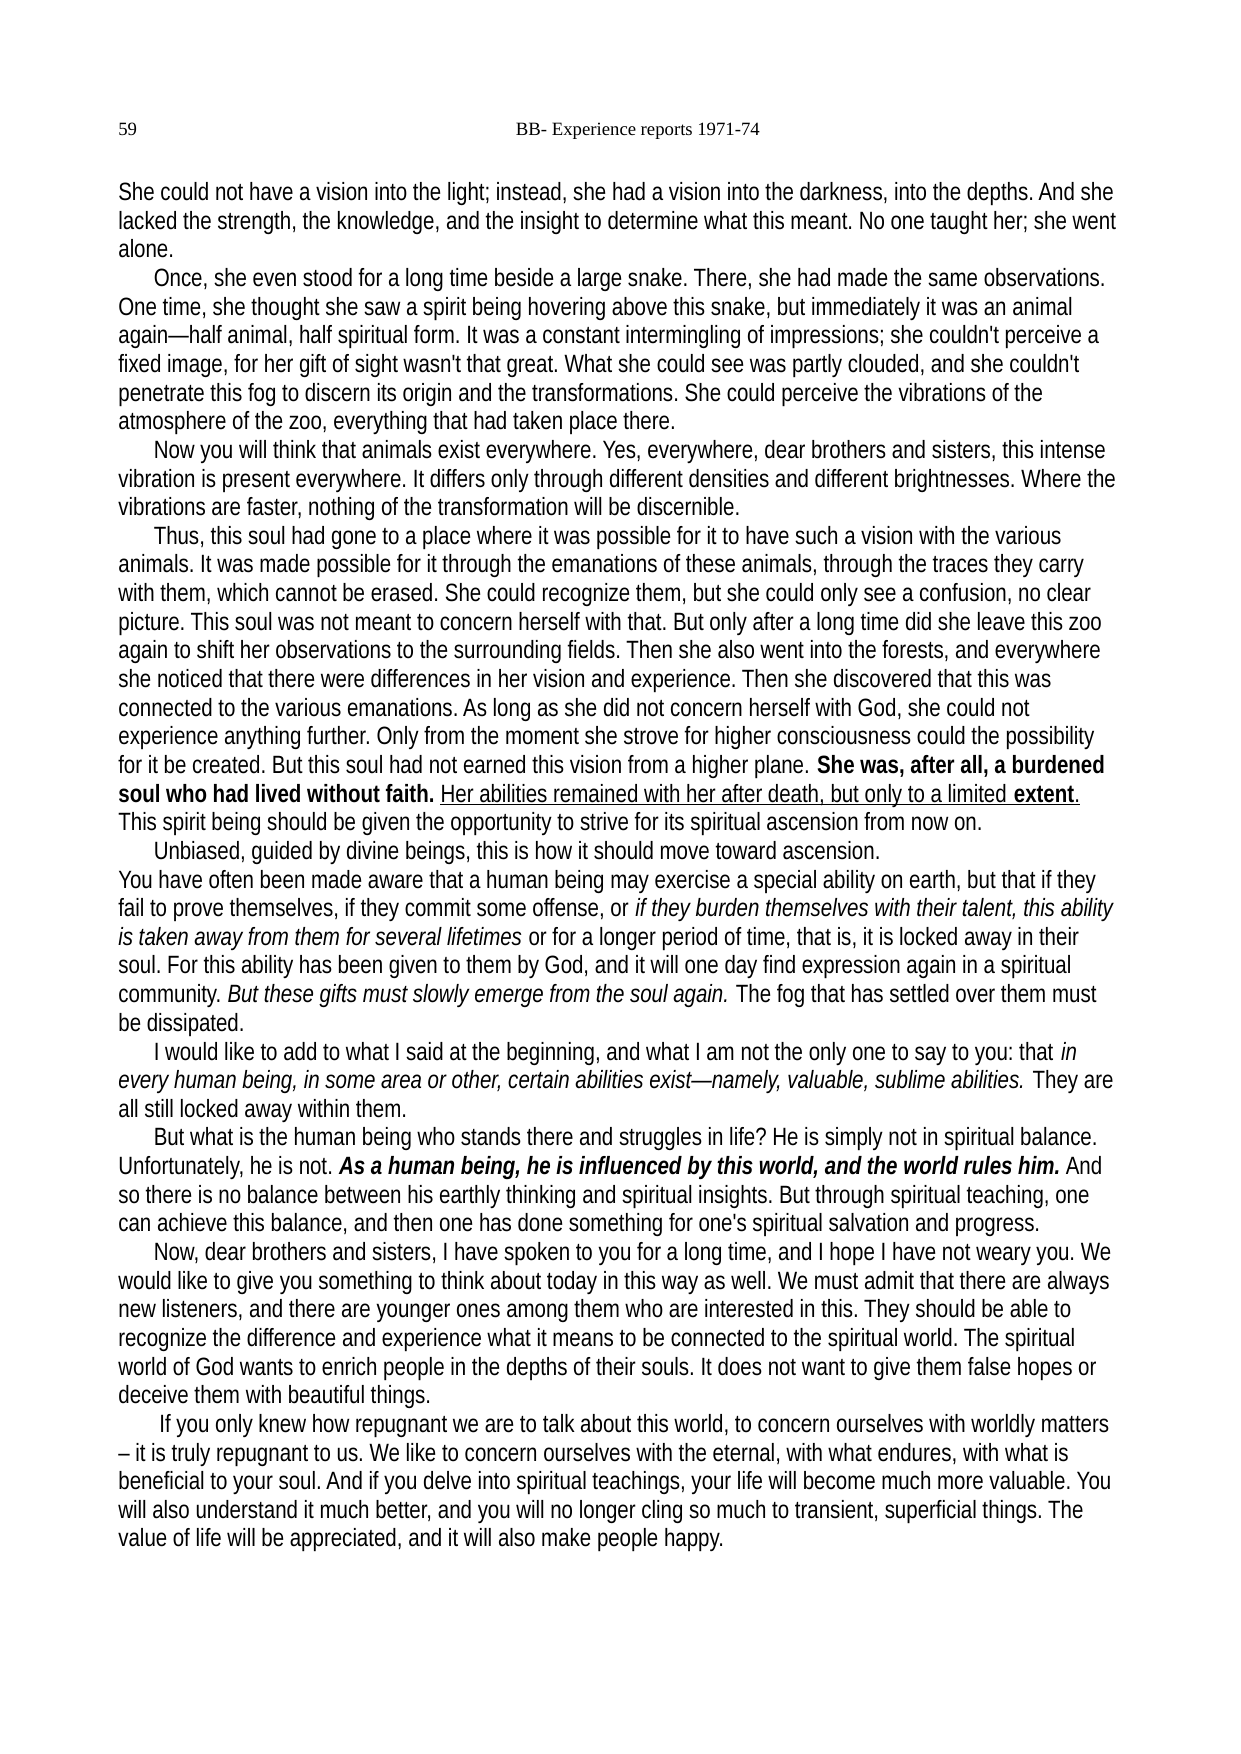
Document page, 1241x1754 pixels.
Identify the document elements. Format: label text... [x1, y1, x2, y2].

text You have often been made aware that a human being may exercise a special ability on earth, but that if they fail to prove themselves, if they commit some offense, or if they burden themselves with their talent, this ability is taken away from them for several lifetimes or for a longer period of time, that is, it is locked away in their soul. For this ability has been given to them by God, and it will one day find expression again in a spiritual community. But these gifts must slowly emerge from the soul again. The fog that has settled over them must be dissipated. [118, 864, 1123, 1036]
text Now, dear brothers and sisters, I have spoken to you for a long time, and I hope I have not weary you. We would like to give you something to think about today in this way as well. We must admit that there are always new listeners, and there are younger ones among them who are interested in this. They should be able to recognize the difference and experience what it means to be connected to the spiritual world. The spiritual world of God wants to enrich people in the depths of their souls. It does not want to give them false hopes or deceive them with beautiful things. [118, 1237, 1123, 1409]
text If you only knew how repugnant we are to talk about this world, to concern ourselves with worldly matters – it is truly repugnant to us. We like to concern ourselves with the eternal, with what endures, with what is beneficial to your soul. And if you delve into spiritual teachings, your life will become much more valuable. You will also understand it much better, and you will no longer cling so much to transient, superficial things. The value of life will be appreciated, and it will also make people happy. [118, 1409, 1123, 1552]
text Unbiased, guided by divine beings, this is how it should move toward ascension. [118, 836, 1123, 864]
text I would like to add to what I said at the beginning, and what I am not the only one to say to you: that in every human being, in some area or other, certain abilities exist—namely, valuable, sublime abilities. They are all still locked away within them. [118, 1036, 1123, 1122]
text She could not have a vision into the light; instead, she had a vision into the darkness, into the depths. And she lacked the strength, the knowledge, and the insight to determine what this meant. No one taught her; she went alone. [118, 177, 1123, 263]
text But what is the human being who stands there and struggles in life? He is simply not in spiritual balance. Unfortunately, he is not. As a human being, he is influenced by this world, and the world rules him. And so there is no balance between his earthly thinking and spiritual insights. But through spiritual teaching, one can achieve this balance, and then one has done something for one's spiritual salvation and progress. [118, 1122, 1123, 1237]
text Thus, this soul had gone to a place where it was possible for it to have such a vision with the various animals. It was made possible for it through the emanations of these animals, through the traces they carry with them, which cannot be erased. She could recognize them, but she could only see a confusion, no clear picture. This soul was not meant to concern herself with that. But only after a long time did she leave this zoo again to shift her observations to the surrounding fields. Then she also went into the forests, and everywhere she noticed that there were differences in her vision and experience. Then she discovered that this was connected to the various emanations. As long as she did not concern herself with God, she could not experience anything further. Only from the moment she strove for higher consciousness could the possibility for it be created. But this soul had not earned this vision from a higher plane. She was, after all, a burdened soul who had lived without faith. Her abilities remained with her after death, but only to a limited extent. This spirit being should be given the opportunity to strive for its spiritual ascension from now on. [118, 521, 1123, 836]
text Once, she even stood for a long time beside a large snake. There, she had made the same observations. One time, she thought she saw a spirit being hovering above this snake, but immediately it was an animal again—half animal, half spiritual form. It was a constant intermingling of impressions; she couldn't perceive a fixed image, for her gift of sight wasn't that great. What she could see was partly clouded, and she couldn't penetrate this fog to discern its origin and the transformations. She could perceive the vibrations of the atmosphere of the zoo, everything that had taken place there. [118, 263, 1123, 435]
text Now you will think that animals exist everywhere. Yes, everywhere, dear brothers and sisters, this intense vibration is present everywhere. It differs only through different densities and different brightnesses. Where the vibrations are faster, nothing of the transformation will be discernible. [118, 435, 1123, 521]
